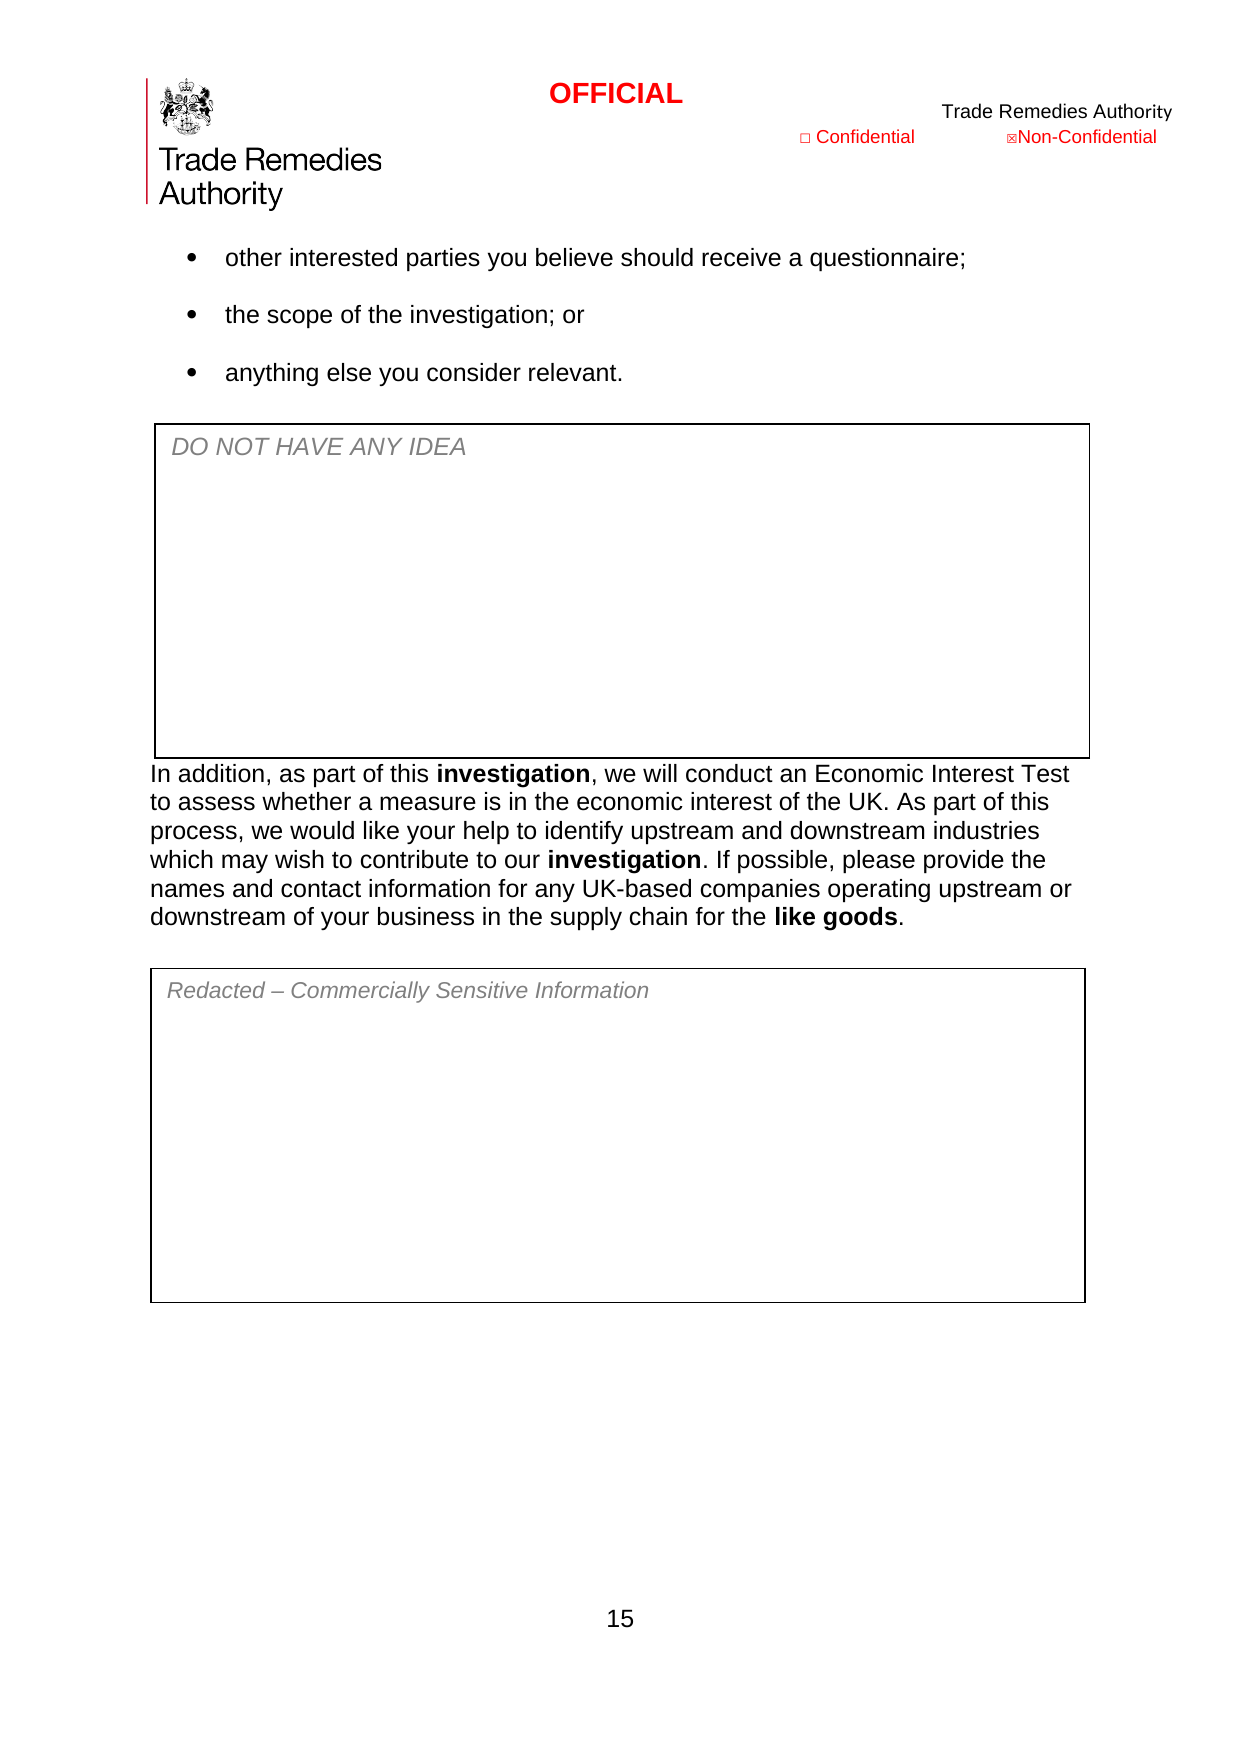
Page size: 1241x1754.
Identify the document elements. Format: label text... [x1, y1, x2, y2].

text Redacted – Commercially Sensitive Information [167, 977, 1069, 1003]
text DO NOT HAVE ANY IDEA [171, 432, 1074, 461]
list the scope of the investigation; or [187, 301, 1090, 329]
list anything else you consider relevant. [187, 358, 1090, 387]
list other interested parties you believe should receive a questionnaire; [187, 243, 1090, 272]
text In addition, as part of this investigation, we will conduct an Economic Interest Test to assess whether a measure is in the economic interest of the UK. As part of this process, we would like your help to identify upstream and downstream industries which may wish to contribute to our investigation. If possible, please provide the names and contact information for any UK-based companies operating upstream or downstream of your business in the supply chain for the like goods. [150, 444, 1090, 931]
